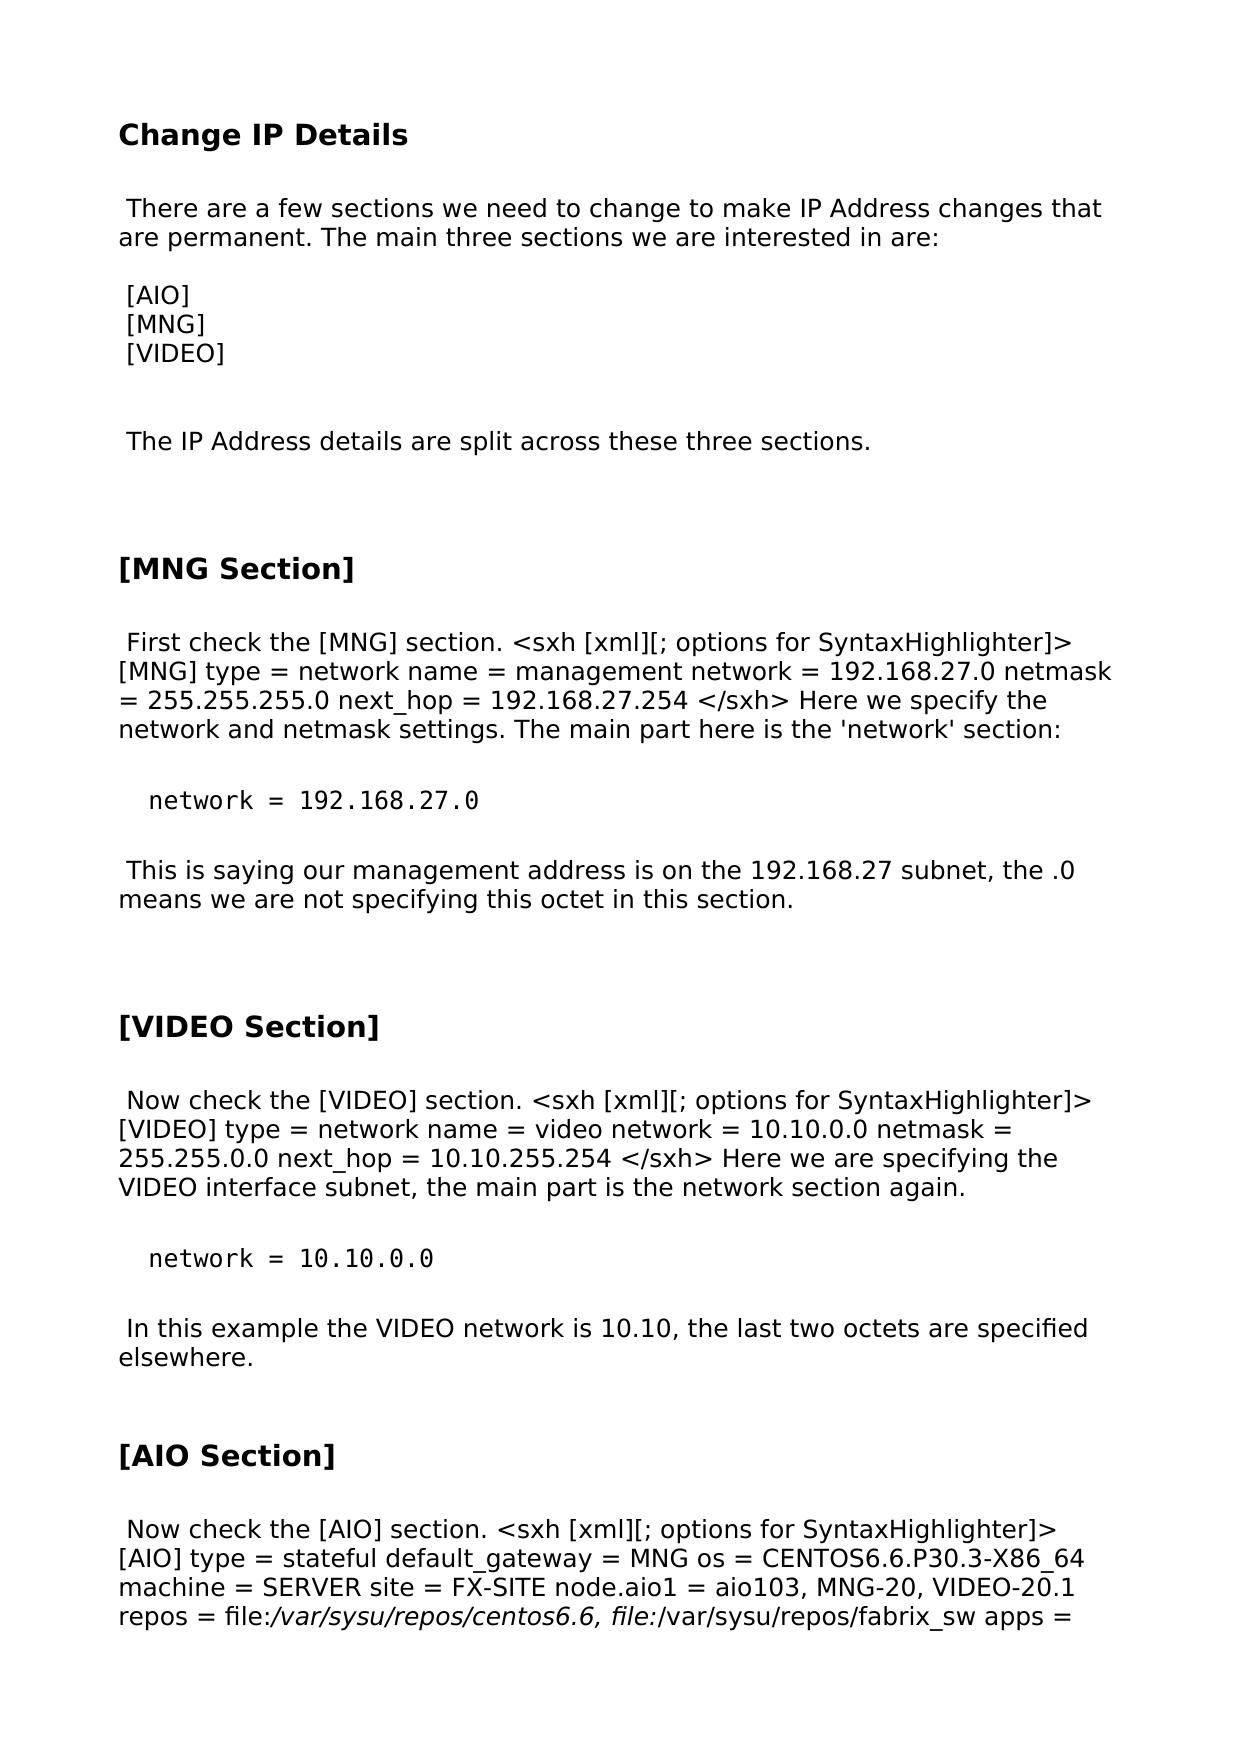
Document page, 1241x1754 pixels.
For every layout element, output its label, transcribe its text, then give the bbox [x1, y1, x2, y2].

subtitle [VIDEO Section] [118, 1010, 1122, 1044]
text In this example the VIDEO network is 10.10, the last two octets are specified elsewhere. [118, 1285, 1122, 1402]
subtitle Change IP Details [118, 118, 1122, 152]
text There are a few sections we need to change to make IP Address changes that are permanent. The main three sections we are interested in are: [AIO] [MNG] [VIDEO] The IP Address details are split across these three sections. [118, 164, 1122, 514]
text network = 10.10.0.0 [118, 1244, 1122, 1273]
text network = 192.168.27.0 [118, 786, 1122, 815]
text This is saying our management address is on the 192.168.27 subnet, the .0 means we are not specifying this octet in this section. [118, 827, 1122, 973]
subtitle [AIO Section] [118, 1439, 1122, 1473]
text First check the [MNG] section. <sxh [xml][; options for SyntaxHighlighter]> [MNG] type = network name = management network = 192.168.27.0 netmask = 255.255.255.0 next_hop = 192.168.27.254 </sxh> Here we specify the network and netmask settings. The main part here is the 'network' section: [118, 598, 1122, 773]
text Now check the [VIDEO] section. <sxh [xml][; options for SyntaxHighlighter]> [VIDEO] type = network name = video network = 10.10.0.0 netmask = 255.255.0.0 next_hop = 10.10.255.254 </sxh> Here we are specifying the VIDEO interface subnet, the main part is the network section again. [118, 1057, 1122, 1232]
subtitle [MNG Section] [118, 552, 1122, 586]
text Now check the [AIO] section. <sxh [xml][; options for SyntaxHighlighter]> [AIO] type = stateful default_gateway = MNG os = CENTOS6.6.P30.3-X86_64 machine = SERVER site = FX-SITE node.aio1 = aio103, MNG-20, VIDEO-20.1 repos = file:/var/sysu/repos/centos6.6, file:/var/sysu/repos/fabrix_sw apps = [118, 1486, 1122, 1632]
